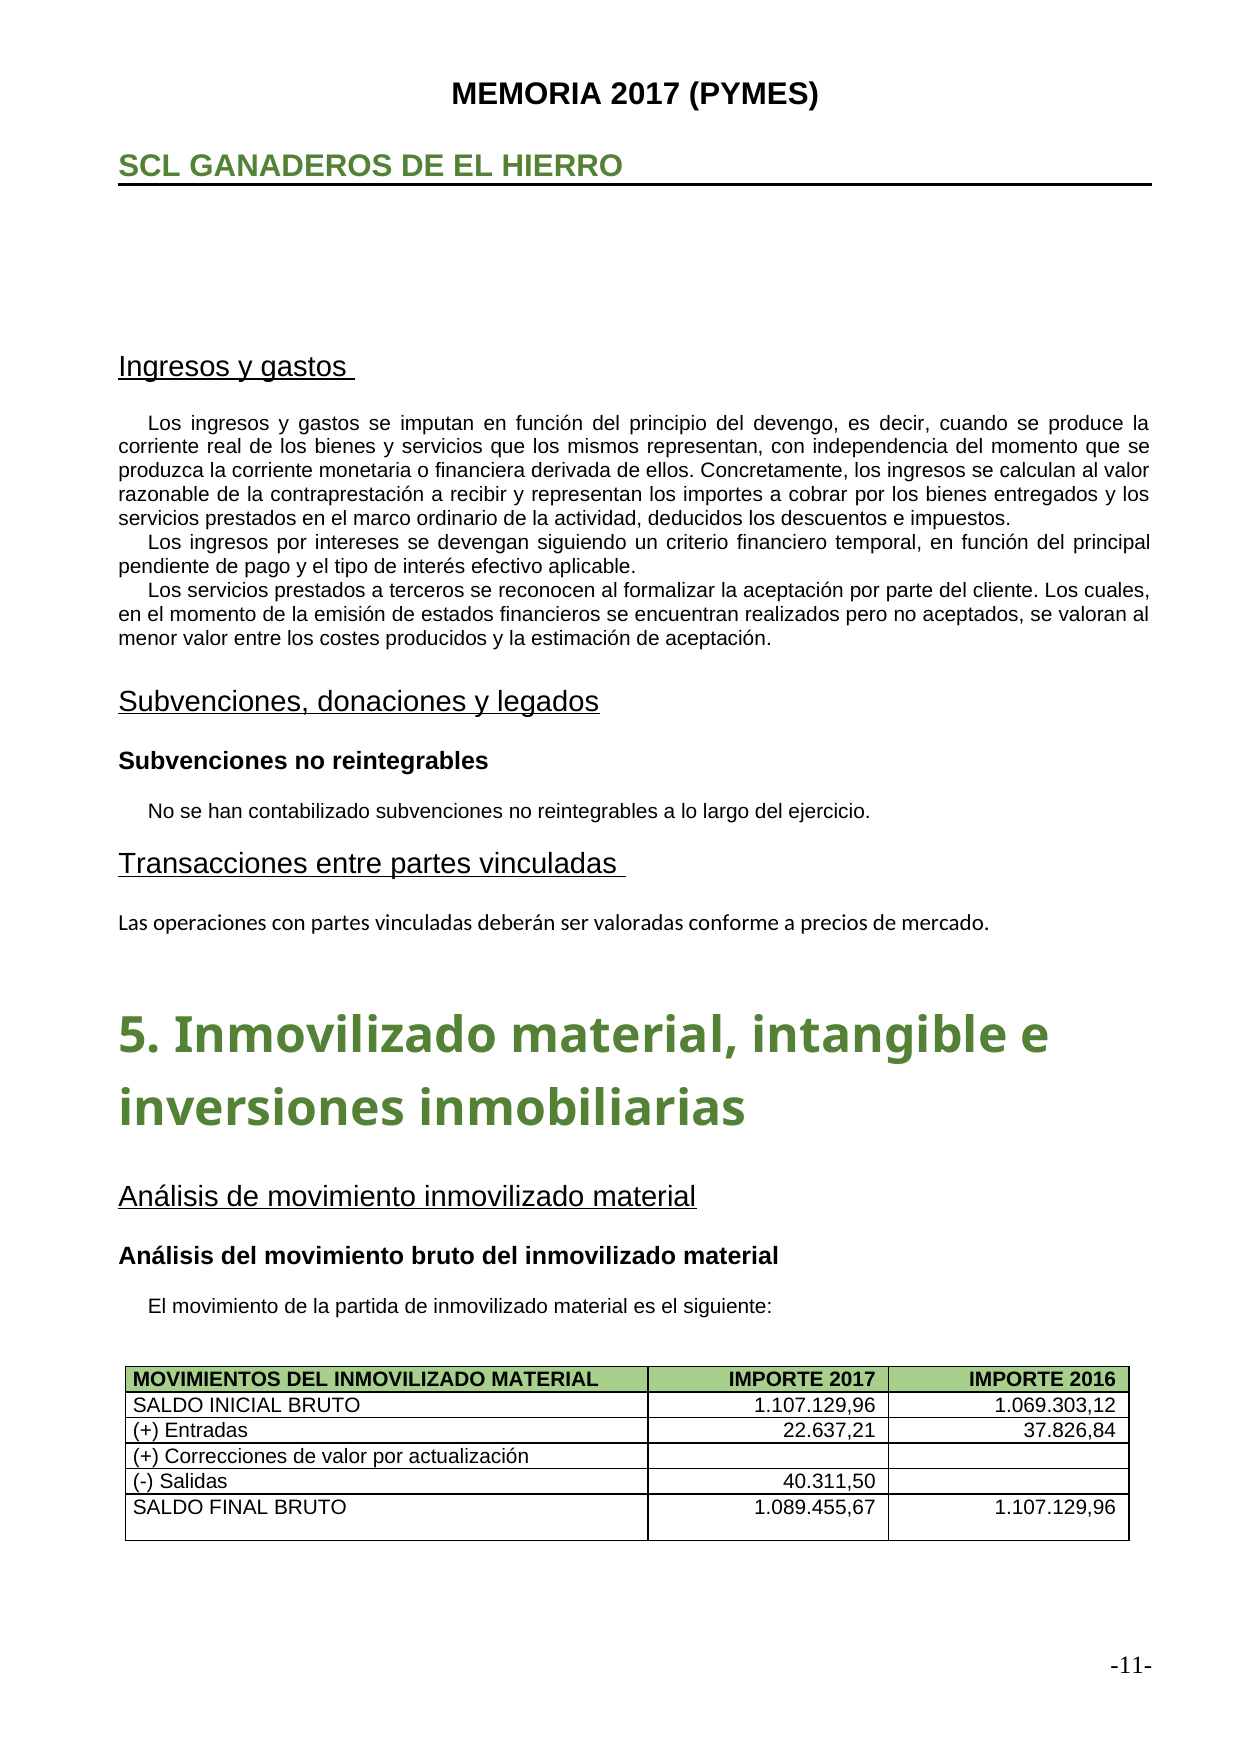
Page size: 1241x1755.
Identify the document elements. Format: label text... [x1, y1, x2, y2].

table_header IMPORTE 2016 [889, 1367, 1128, 1391]
table_cell (-) Salidas [126, 1469, 647, 1493]
text El movimiento de la partida de inmovilizado material es el siguiente: [118, 1294, 1152, 1318]
text Los ingresos y gastos se imputan en función del principio del devengo, es decir, cuando se produce la corriente real de los bienes y servicios que los mismos representan, con independencia del momento que se produzca la corriente monetaria o financiera derivada de ellos. Concretamente, los ingresos se calculan al valor razonable de la contraprestación a recibir y representan los importes a cobrar por los bienes entregados y los servicios prestados en el marco ordinario de la actividad, deducidos los descuentos e impuestos. [118, 410, 1152, 530]
table_cell 37.826,84 [889, 1418, 1128, 1442]
table_cell (+) Entradas [126, 1418, 647, 1442]
text Ingresos y gastos [118, 349, 1152, 382]
text Los servicios prestados a terceros se reconocen al formalizar la aceptación por parte del cliente. Los cuales, en el momento de la emisión de estados financieros se encuentran realizados pero no aceptados, se valoran al menor valor entre los costes producidos y la estimación de aceptación. [118, 578, 1152, 650]
text Subvenciones, donaciones y legados [118, 683, 1152, 717]
table_cell [889, 1469, 1128, 1493]
table_cell [889, 1444, 1128, 1468]
table_cell (+) Correcciones de valor por actualización [126, 1444, 647, 1468]
text Subvenciones no reintegrables [118, 746, 1152, 774]
table_cell 1.107.129,96 [889, 1495, 1128, 1539]
text Análisis del movimiento bruto del inmovilizado material [118, 1241, 1152, 1270]
text Los ingresos por intereses se devengan siguiendo un criterio financiero temporal, en función del principal pendiente de pago y el tipo de interés efectivo aplicable. [118, 530, 1152, 578]
table_cell 40.311,50 [649, 1469, 888, 1493]
table_cell 1.107.129,96 [649, 1393, 888, 1417]
table_header IMPORTE 2017 [649, 1367, 888, 1391]
text Transacciones entre partes vinculadas [118, 846, 1152, 880]
subtitle 5. Inmovilizado material, intangible e inversiones inmobiliarias [118, 999, 1152, 1140]
table_cell 1.069.303,12 [889, 1393, 1128, 1417]
text No se han contabilizado subvenciones no reintegrables a lo largo del ejercicio. [118, 798, 1152, 822]
table_cell 22.637,21 [649, 1418, 888, 1442]
text Las operaciones con partes vinculadas deberán ser valoradas conforme a precios de mercado. [118, 908, 1152, 936]
text Análisis de movimiento inmovilizado material [118, 1179, 1152, 1212]
table_cell [649, 1444, 888, 1468]
table_header MOVIMIENTOS DEL INMOVILIZADO MATERIAL [126, 1367, 647, 1391]
table_cell 1.089.455,67 [649, 1495, 888, 1539]
table_cell SALDO INICIAL BRUTO [126, 1393, 647, 1417]
table_cell SALDO FINAL BRUTO [126, 1495, 647, 1539]
